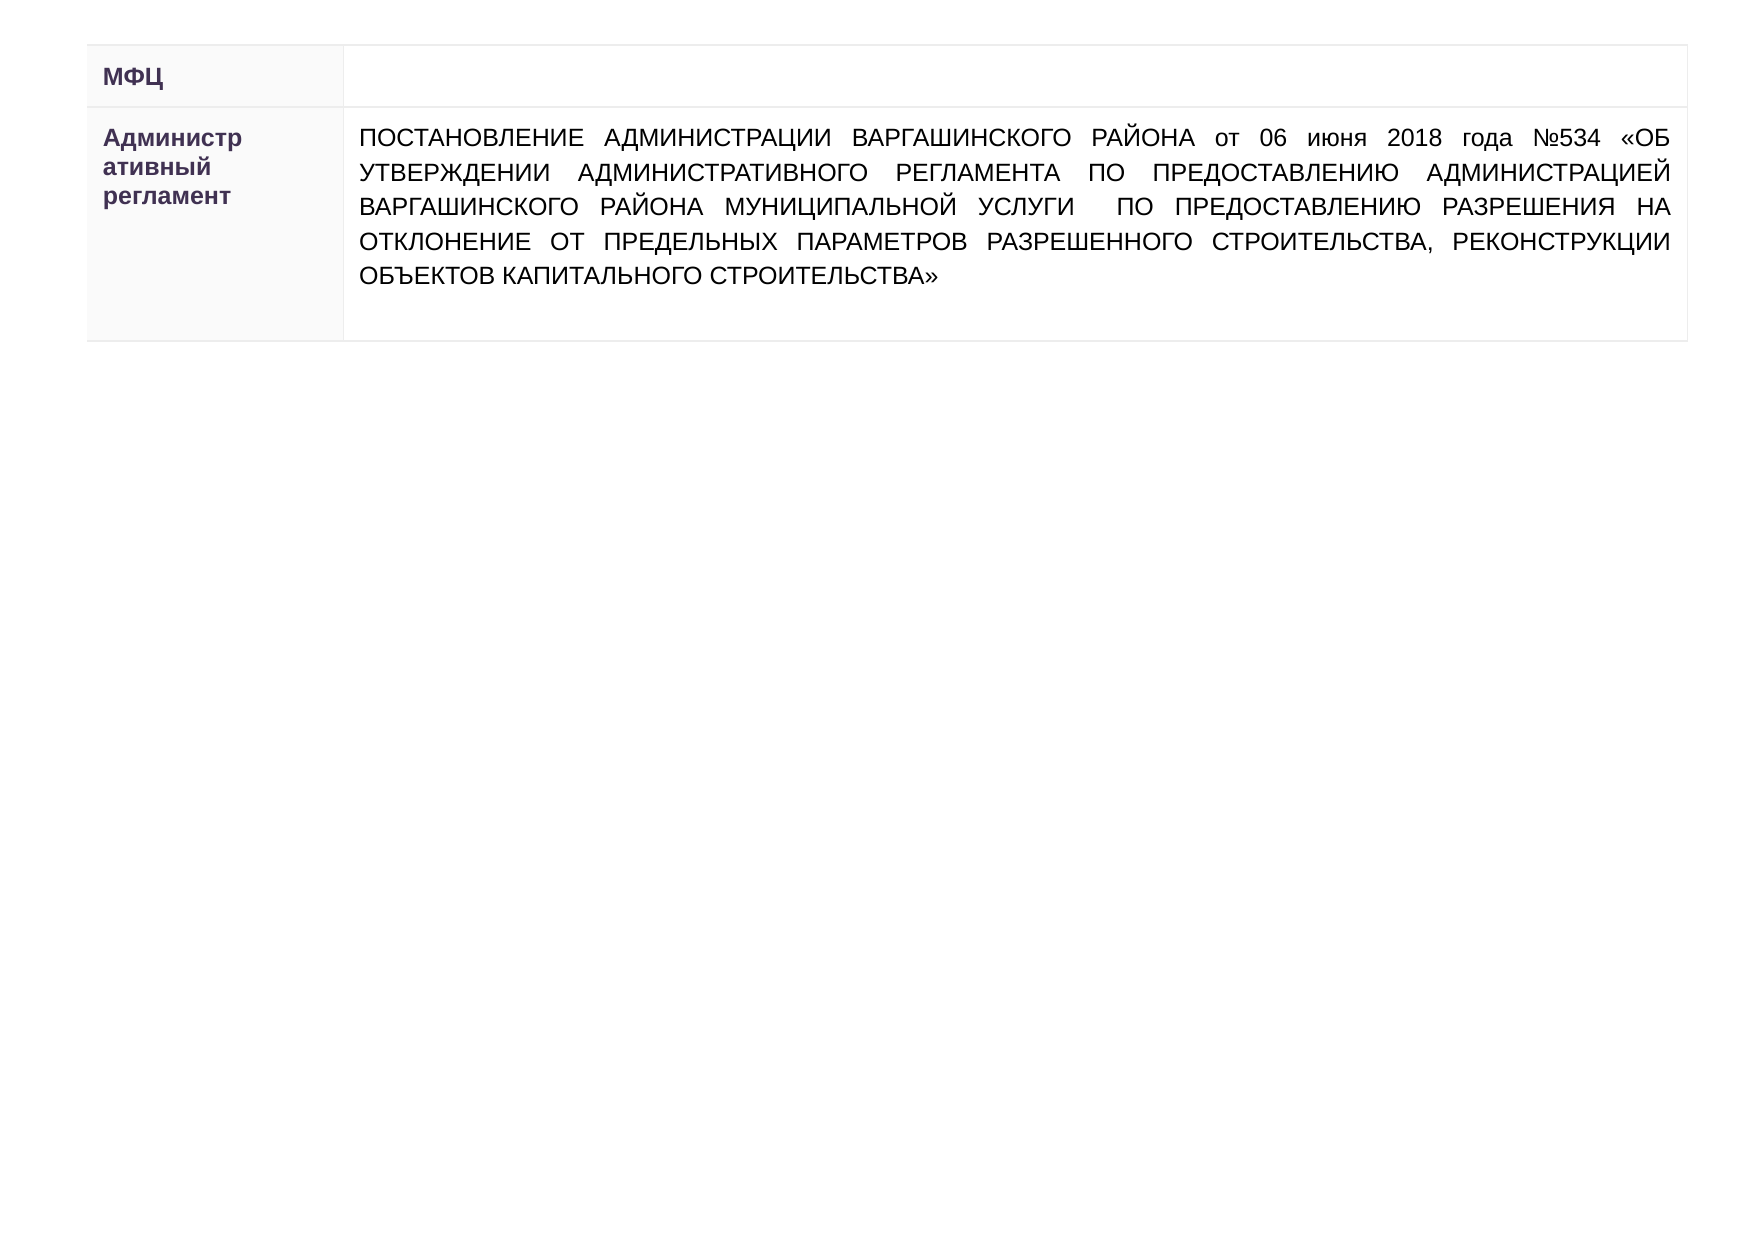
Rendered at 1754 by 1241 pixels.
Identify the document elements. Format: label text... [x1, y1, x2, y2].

table_cell [344, 46, 1687, 106]
table_cell ПОСТАНОВЛЕНИЕ АДМИНИСТРАЦИИ ВАРГАШИНСКОГО РАЙОНА от 06 июня 2018 года №534 «ОБ УТВЕРЖДЕНИИ АДМИНИСТРАТИВНОГО РЕГЛАМЕНТА ПО ПРЕДОСТАВЛЕНИЮ АДМИНИСТРАЦИЕЙ ВАРГАШИНСКОГО РАЙОНА МУНИЦИПАЛЬНОЙ УСЛУГИ ПО ПРЕДОСТАВЛЕНИЮ РАЗРЕШЕНИЯ НА ОТКЛОНЕНИЕ ОТ ПРЕДЕЛЬНЫХ ПАРАМЕТРОВ РАЗРЕШЕННОГО СТРОИТЕЛЬСТВА, РЕКОНСТРУКЦИИ ОБЪЕКТОВ КАПИТАЛЬНОГО СТРОИТЕЛЬСТВА» [344, 108, 1687, 340]
table_cell МФЦ [87, 46, 343, 106]
table_cell Администр ативный регламент [87, 108, 343, 340]
